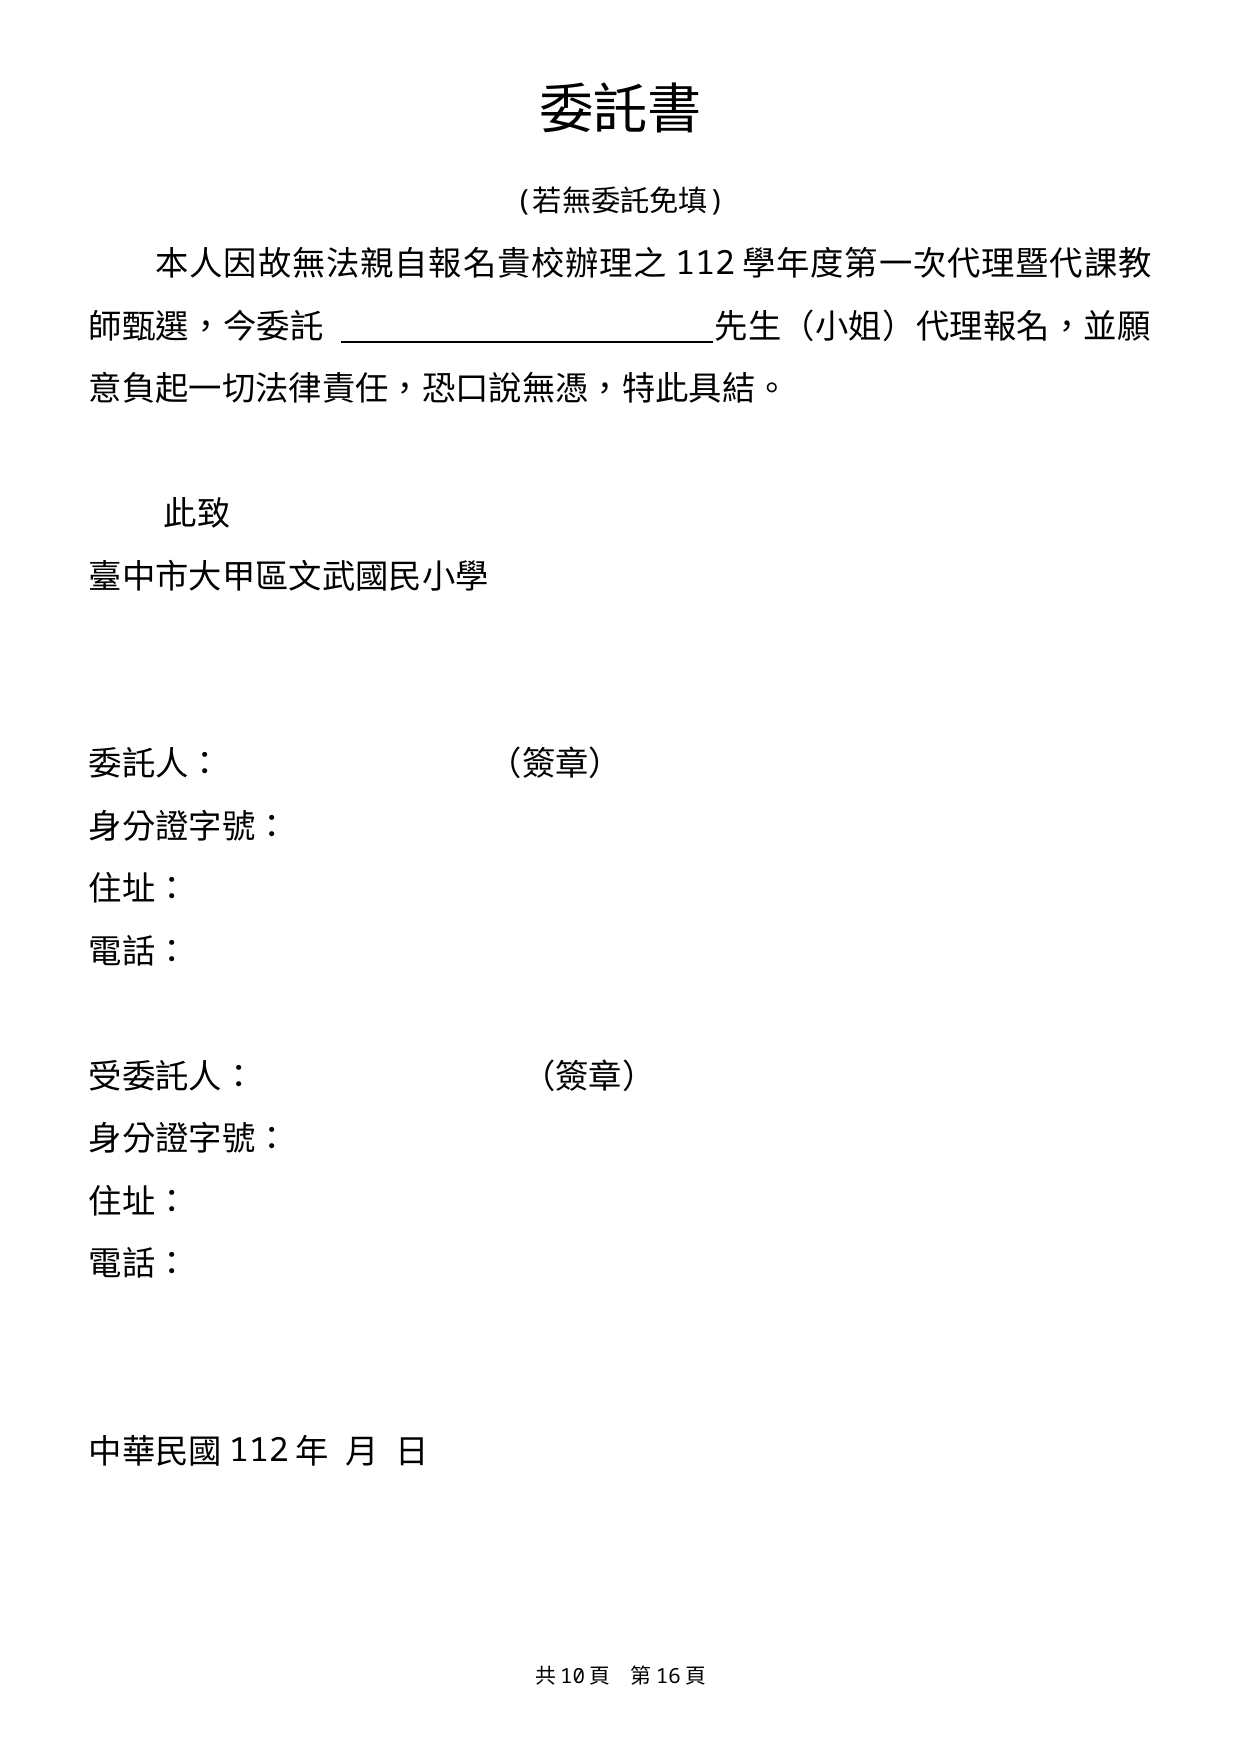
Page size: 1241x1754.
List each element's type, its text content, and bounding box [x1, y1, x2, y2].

text 住址： [89, 1157, 1152, 1219]
text 受委託人： （簽章） [89, 1032, 1152, 1094]
text 住址： [89, 844, 1152, 907]
text 臺中市大甲區文武國民小學 [89, 532, 1152, 594]
text 電話： [89, 907, 1152, 969]
text 身分證字號： [89, 782, 1152, 844]
text 本人因故無法親自報名貴校辦理之112學年度第一次代理暨代課教師甄選，今委託 先生（小姐）代理報名，並願意負起一切法律責任，恐口說無憑，特此具結。 [89, 219, 1152, 407]
text (若無委託免填) [89, 157, 1152, 219]
text 電話： [89, 1219, 1152, 1282]
text 委託書 [89, 32, 1152, 157]
text 委託人： （簽章） [89, 719, 1152, 782]
text 身分證字號： [89, 1094, 1152, 1157]
text 此致 [89, 469, 1152, 532]
text 中華民國112年 月 日 [89, 1407, 1152, 1469]
